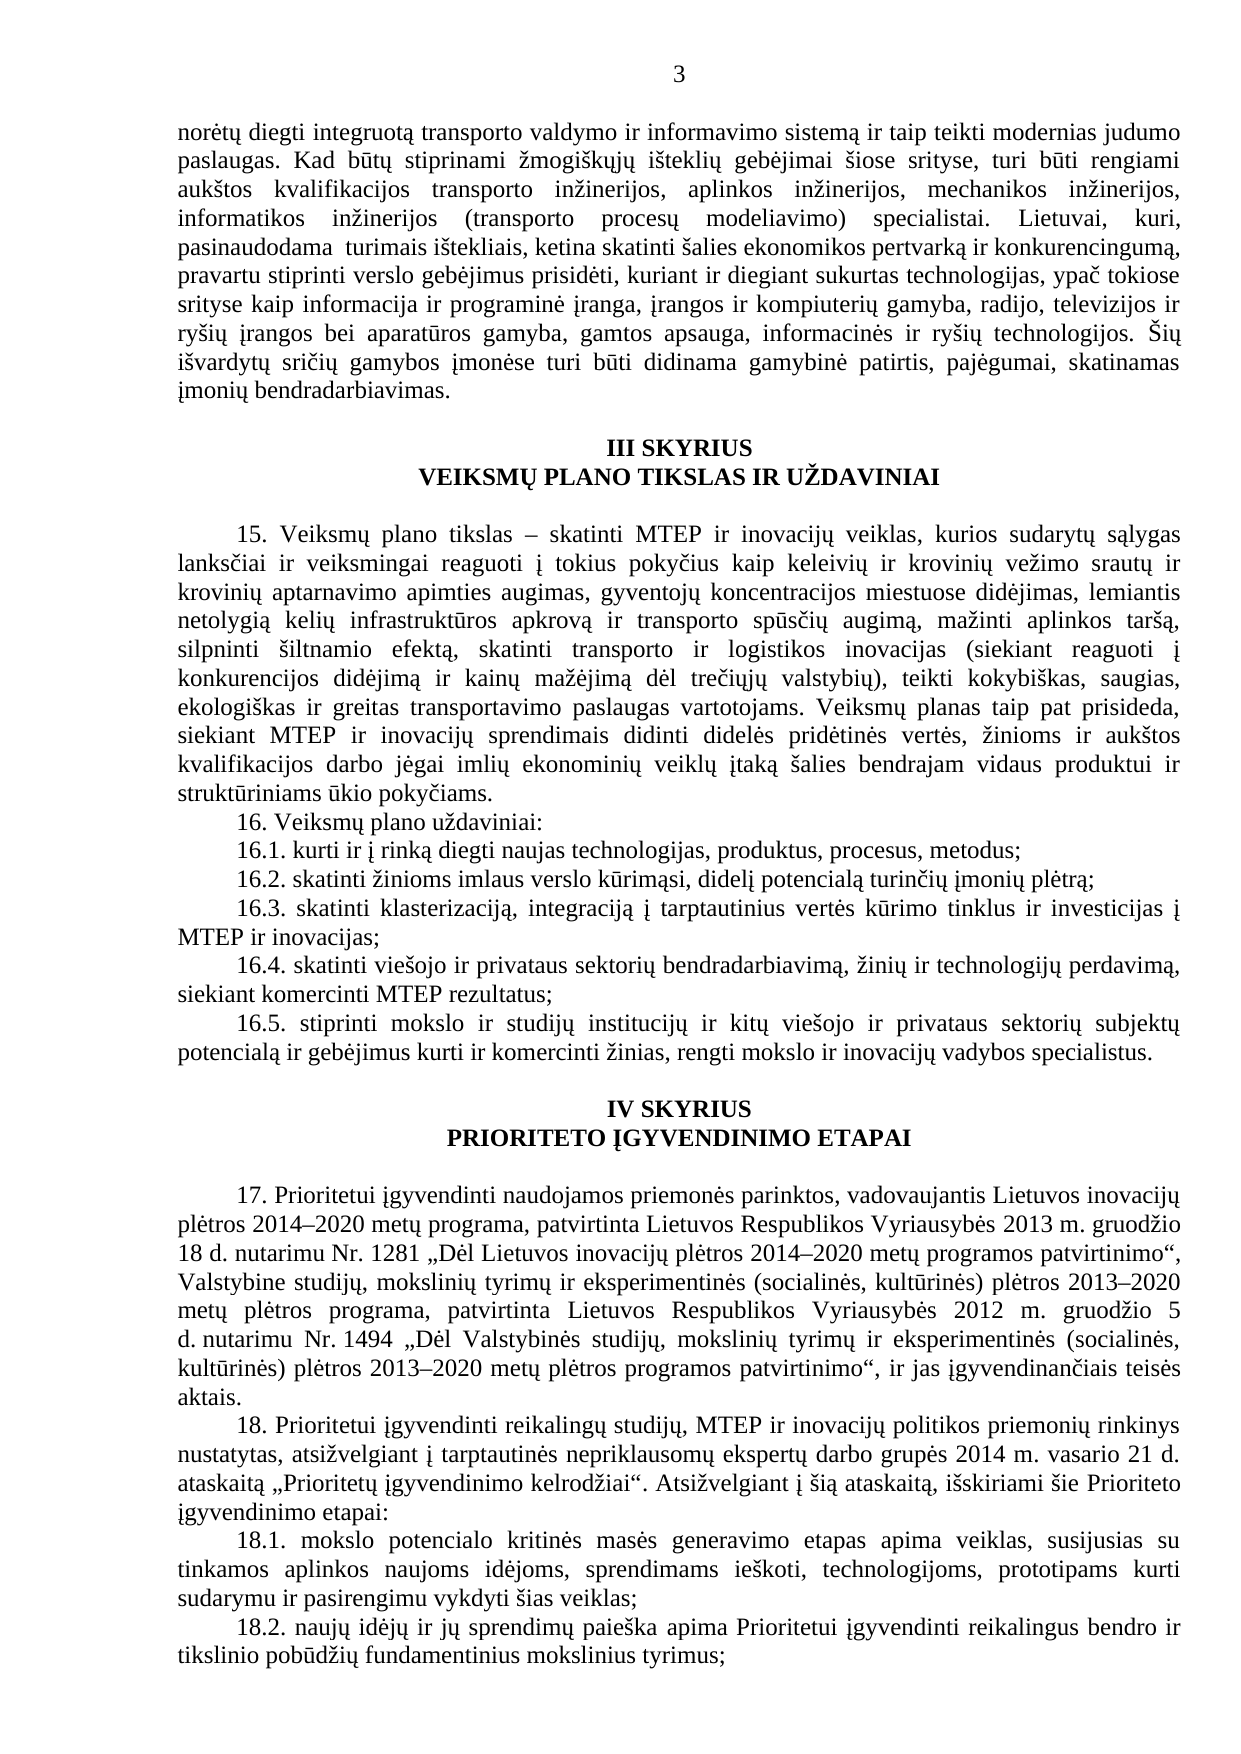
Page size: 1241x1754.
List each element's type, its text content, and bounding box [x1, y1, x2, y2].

text 17. Prioritetui įgyvendinti naudojamos priemonės parinktos, vadovaujantis Lietuvos inovacijų plėtros 2014–2020 metų programa, patvirtinta Lietuvos Respublikos Vyriausybės 2013 m. gruodžio 18 d. nutarimu Nr. 1281 „Dėl Lietuvos inovacijų plėtros 2014–2020 metų programos patvirtinimo“, Valstybine studijų, mokslinių tyrimų ir eksperimentinės (socialinės, kultūrinės) plėtros 2013–2020 metų plėtros programa, patvirtinta Lietuvos Respublikos Vyriausybės 2012 m. gruodžio 5 d. nutarimu Nr. 1494 „Dėl Valstybinės studijų, mokslinių tyrimų ir eksperimentinės (socialinės, kultūrinės) plėtros 2013–2020 metų plėtros programos patvirtinimo“, ir jas įgyvendinančiais teisės aktais. [177, 1180, 1181, 1410]
text 15. Veiksmų plano tikslas – skatinti MTEP ir inovacijų veiklas, kurios sudarytų sąlygas lanksčiai ir veiksmingai reaguoti į tokius pokyčius kaip keleivių ir krovinių vežimo srautų ir krovinių aptarnavimo apimties augimas, gyventojų koncentracijos miestuose didėjimas, lemiantis netolygią kelių infrastruktūros apkrovą ir transporto spūsčių augimą, mažinti aplinkos taršą, silpninti šiltnamio efektą, skatinti transporto ir logistikos inovacijas (siekiant reaguoti į konkurencijos didėjimą ir kainų mažėjimą dėl trečiųjų valstybių), teikti kokybiškas, saugias, ekologiškas ir greitas transportavimo paslaugas vartotojams. Veiksmų planas taip pat prisideda, siekiant MTEP ir inovacijų sprendimais didinti didelės pridėtinės vertės, žinioms ir aukštos kvalifikacijos darbo jėgai imlių ekonominių veiklų įtaką šalies bendrajam vidaus produktui ir struktūriniams ūkio pokyčiams. [177, 519, 1181, 807]
text 16. Veiksmų plano uždaviniai: [177, 807, 1181, 835]
text 18.1. mokslo potencialo kritinės masės generavimo etapas apima veiklas, susijusias su tinkamos aplinkos naujoms idėjoms, sprendimams ieškoti, technologijoms, prototipams kurti sudarymu ir pasirengimu vykdyti šias veiklas; [177, 1525, 1181, 1612]
text PRIORITETO ĮGYVENDINIMO ETAPAI [177, 1123, 1181, 1152]
text 16.4. skatinti viešojo ir privataus sektorių bendradarbiavimą, žinių ir technologijų perdavimą, siekiant komercinti MTEP rezultatus; [177, 950, 1181, 1008]
text VEIKSMŲ PLANO TIKSLAS IR UŽDAVINIAI [177, 462, 1181, 490]
text 16.2. skatinti žinioms imlaus verslo kūrimąsi, didelį potencialą turinčių įmonių plėtrą; [177, 864, 1181, 893]
text III SKYRIUS [177, 433, 1181, 462]
text 16.5. stiprinti mokslo ir studijų institucijų ir kitų viešojo ir privataus sektorių subjektų potencialą ir gebėjimus kurti ir komercinti žinias, rengti mokslo ir inovacijų vadybos specialistus. [177, 1008, 1181, 1065]
text norėtų diegti integruotą transporto valdymo ir informavimo sistemą ir taip teikti modernias judumo paslaugas. Kad būtų stiprinami žmogiškųjų išteklių gebėjimai šiose srityse, turi būti rengiami aukštos kvalifikacijos transporto inžinerijos, aplinkos inžinerijos, mechanikos inžinerijos, informatikos inžinerijos (transporto procesų modeliavimo) specialistai. Lietuvai, kuri, pasinaudodama turimais ištekliais, ketina skatinti šalies ekonomikos pertvarką ir konkurencingumą, pravartu stiprinti verslo gebėjimus prisidėti, kuriant ir diegiant sukurtas technologijas, ypač tokiose srityse kaip informacija ir programinė įranga, įrangos ir kompiuterių gamyba, radijo, televizijos ir ryšių įrangos bei aparatūros gamyba, gamtos apsauga, informacinės ir ryšių technologijos. Šių išvardytų sričių gamybos įmonėse turi būti didinama gamybinė patirtis, pajėgumai, skatinamas įmonių bendradarbiavimas. [177, 117, 1181, 404]
text 16.3. skatinti klasterizaciją, integraciją į tarptautinius vertės kūrimo tinklus ir investicijas į MTEP ir inovacijas; [177, 893, 1181, 950]
text 16.1. kurti ir į rinką diegti naujas technologijas, produktus, procesus, metodus; [177, 835, 1181, 864]
text 18.2. naujų idėjų ir jų sprendimų paieška apima Prioritetui įgyvendinti reikalingus bendro ir tikslinio pobūdžių fundamentinius mokslinius tyrimus; [177, 1612, 1181, 1669]
text 18. Prioritetui įgyvendinti reikalingų studijų, MTEP ir inovacijų politikos priemonių rinkinys nustatytas, atsižvelgiant į tarptautinės nepriklausomų ekspertų darbo grupės 2014 m. vasario 21 d. ataskaitą „Prioritetų įgyvendinimo kelrodžiai“. Atsižvelgiant į šią ataskaitą, išskiriami šie Prioriteto įgyvendinimo etapai: [177, 1410, 1181, 1525]
text IV SKYRIUS [177, 1094, 1181, 1123]
